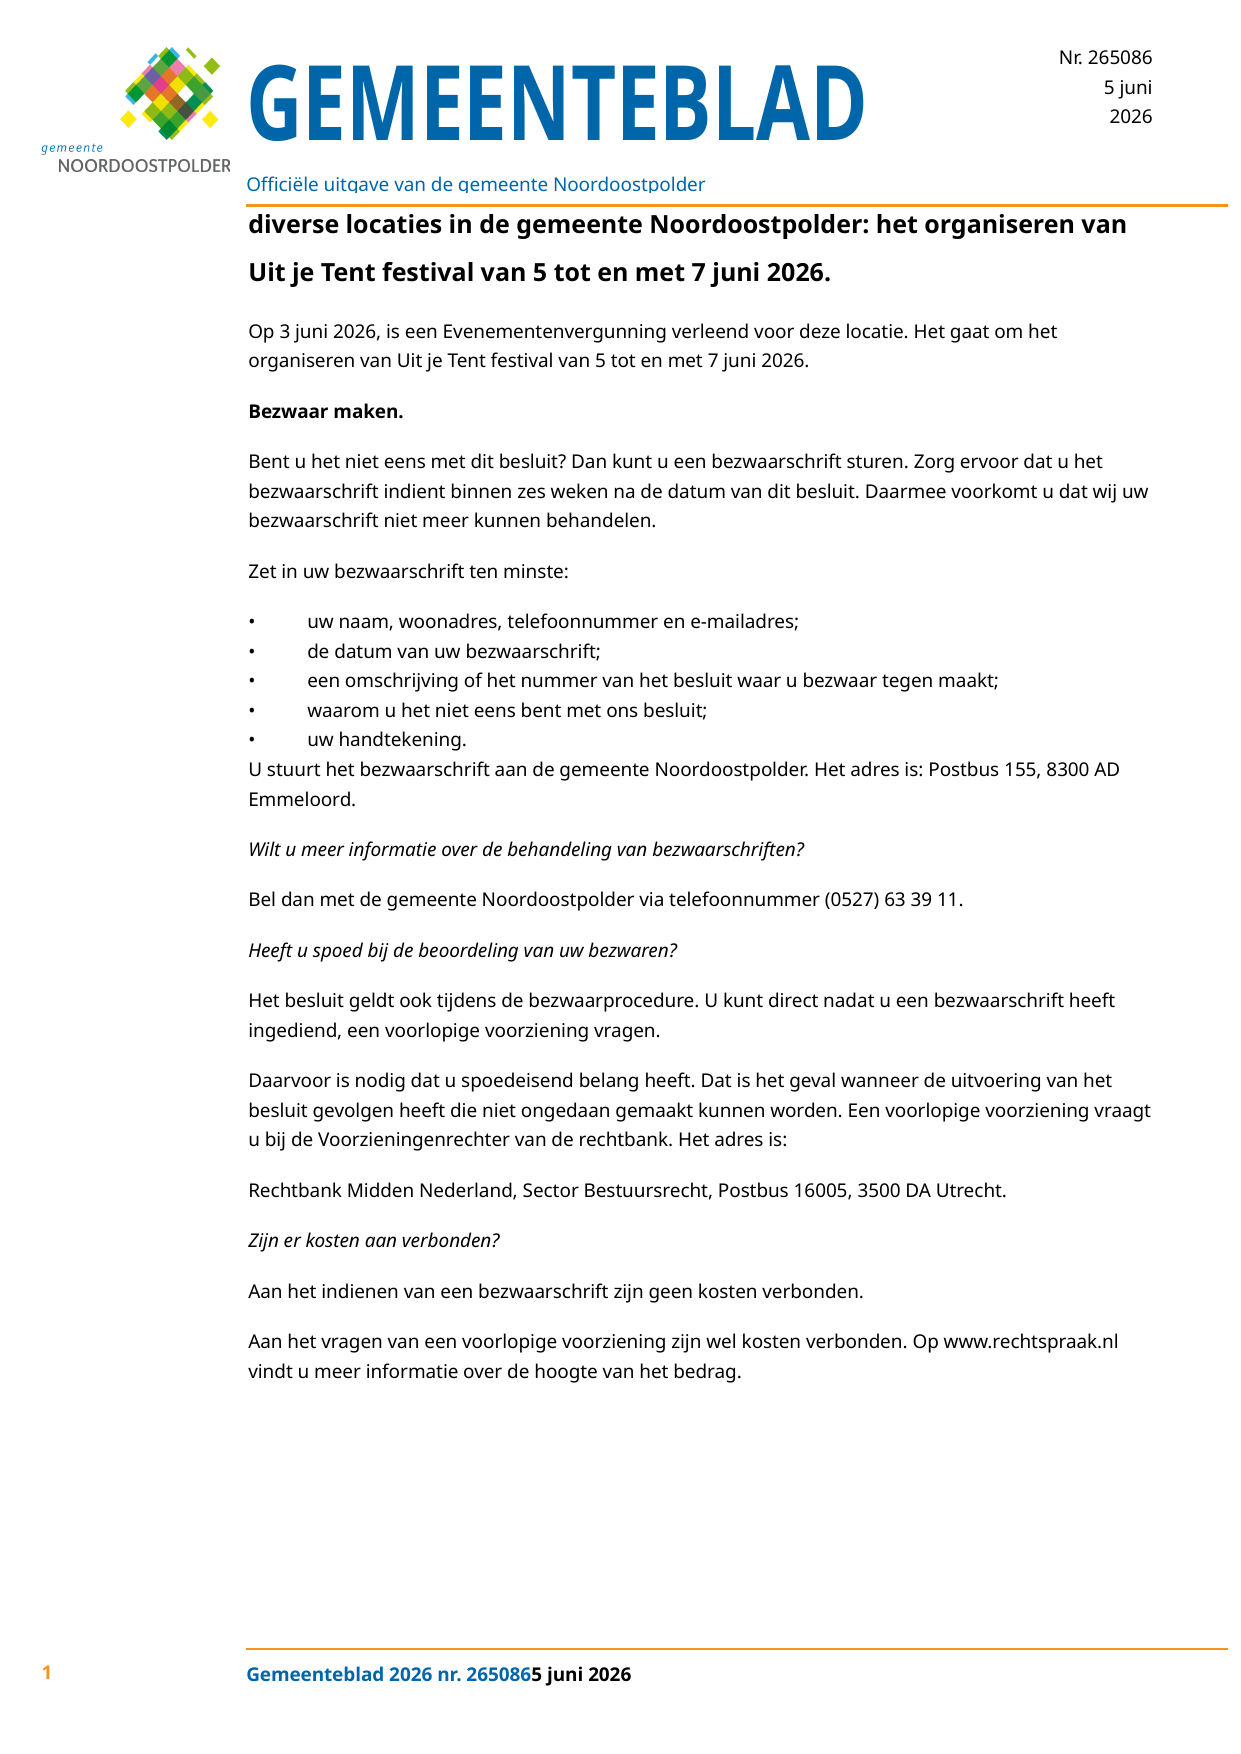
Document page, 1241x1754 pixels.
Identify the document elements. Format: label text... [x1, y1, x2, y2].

picture [41, 47, 231, 172]
list een omschrijving of het nummer van het besluit waar u bezwaar tegen maakt; [248, 667, 1152, 693]
text Zijn er kosten aan verbonden? [248, 1227, 1152, 1253]
text Bezwaar maken. [248, 398, 1152, 424]
list waarom u het niet eens bent met ons besluit; [248, 697, 1152, 723]
text Het besluit geldt ook tijdens de bezwaarprocedure. U kunt direct nadat u een bezwaarschrift heeft ingediend, een voorlopige voorziening vragen. [248, 987, 1152, 1043]
text Bel dan met de gemeente Noordoostpolder via telefoonnummer (0527) 63 39 11. [248, 887, 1152, 912]
text Heeft u spoed bij de beoordeling van uw bezwaren? [248, 937, 1152, 963]
text Daarvoor is nodig dat u spoedeisend belang heeft. Dat is het geval wanneer de uitvoering van het besluit gevolgen heeft die niet ongedaan gemaakt kunnen worden. Een voorlopige voorziening vraagt u bij de Voorzieningenrechter van de rechtbank. Het adres is: [248, 1067, 1152, 1152]
list uw handtekening. [248, 727, 1152, 752]
text Rechtbank Midden Nederland, Sector Bestuursrecht, Postbus 16005, 3500 DA Utrecht. [248, 1177, 1152, 1203]
text Op 3 juni 2026, is een Evenementenvergunning verleend voor deze locatie. Het gaat om het organiseren van Uit je Tent festival van 5 tot en met 7 juni 2026. [248, 318, 1152, 373]
text U stuurt het bezwaarschrift aan de gemeente Noordoostpolder. Het adres is: Postbus 155, 8300 AD Emmeloord. [248, 756, 1152, 812]
text diverse locaties in de gemeente Noordoostpolder: het organiseren van Uit je Tent festival van 5 tot en met 7 juni 2026. [248, 207, 1152, 288]
text Wilt u meer informatie over de behandeling van bezwaarschriften? [248, 836, 1152, 862]
list uw naam, woonadres, telefoonnummer en e-mailadres; [248, 608, 1152, 634]
text Aan het indienen van een bezwaarschrift zijn geen kosten verbonden. [248, 1278, 1152, 1304]
text Bent u het niet eens met dit besluit? Dan kunt u een bezwaarschrift sturen. Zorg ervoor dat u het bezwaarschrift indient binnen zes weken na de datum van dit besluit. Daarmee voorkomt u dat wij uw bezwaarschrift niet meer kunnen behandelen. [248, 448, 1152, 533]
text Zet in uw bezwaarschrift ten minste: [248, 558, 1152, 584]
text Aan het vragen van een voorlopige voorziening zijn wel kosten verbonden. Op www.rechtspraak.nl vindt u meer informatie over de hoogte van het bedrag. [248, 1328, 1152, 1384]
list de datum van uw bezwaarschrift; [248, 638, 1152, 664]
